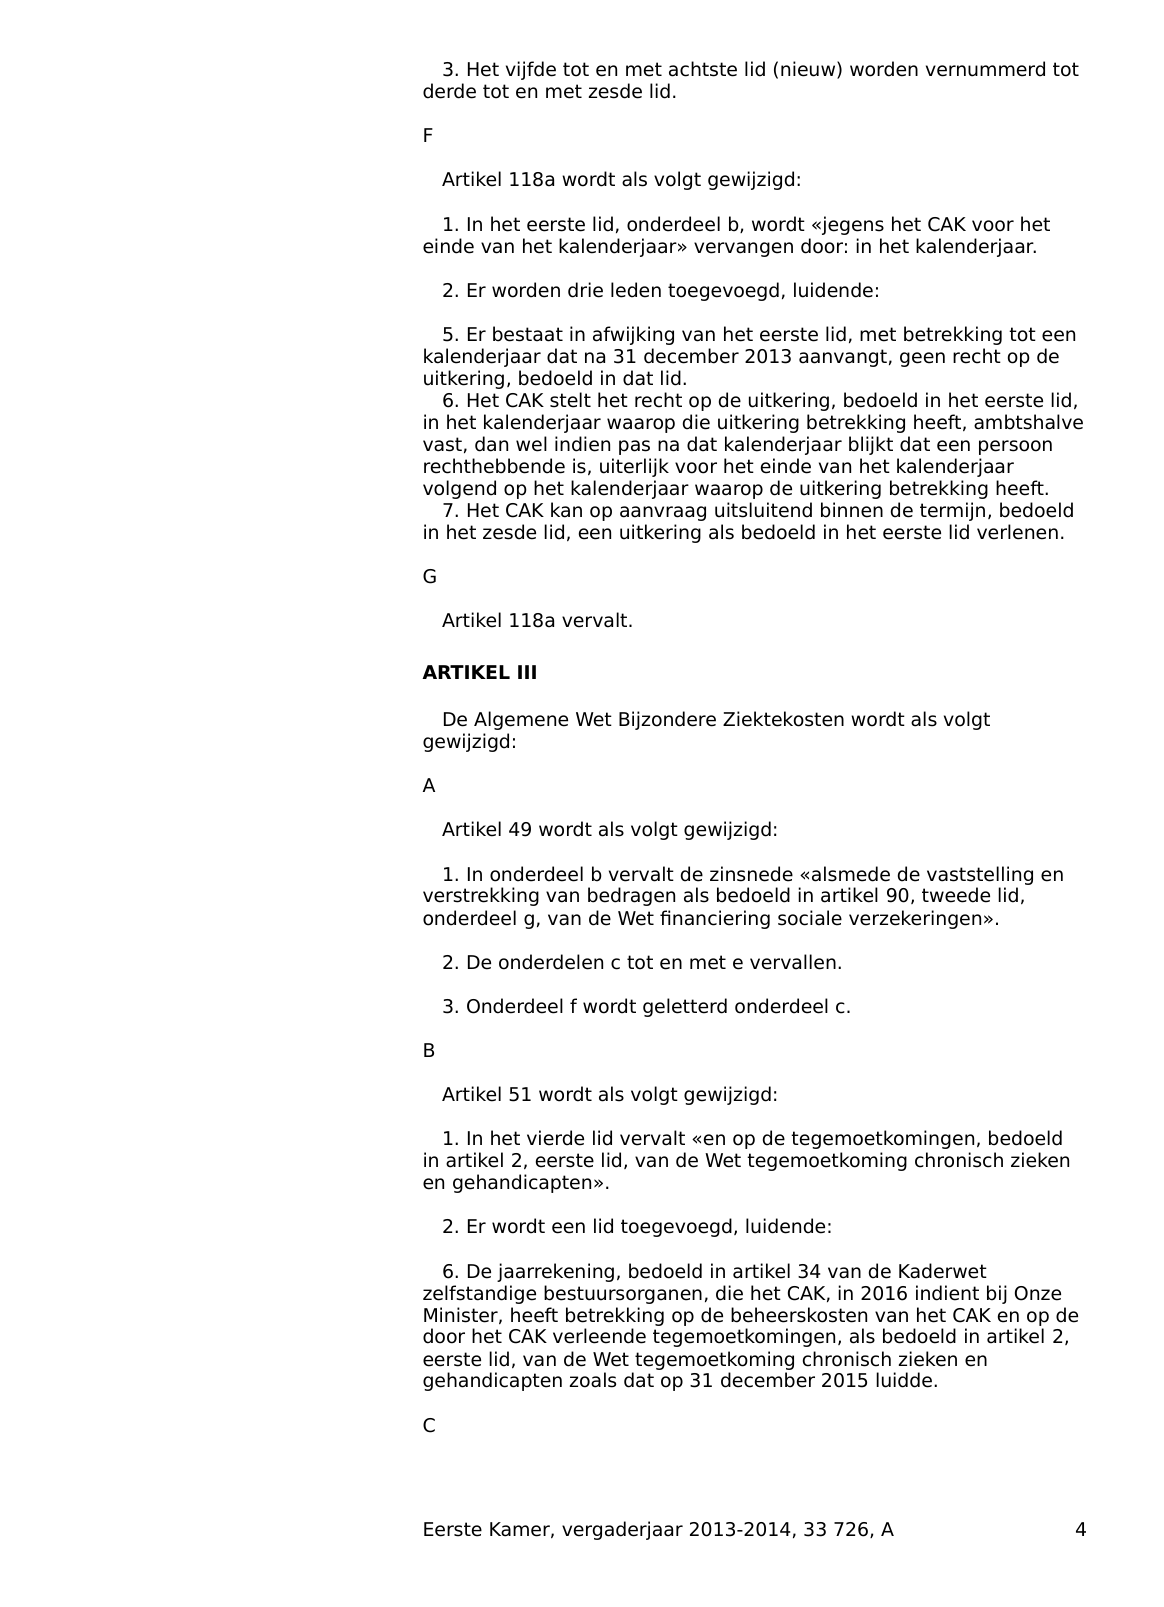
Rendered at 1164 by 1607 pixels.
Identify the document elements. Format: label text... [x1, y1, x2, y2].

text Artikel 118a wordt als volgt gewijzigd: [422, 169, 1087, 191]
text Artikel 49 wordt als volgt gewijzigd: [422, 819, 1087, 841]
text C [422, 1414, 1087, 1437]
text Artikel 51 wordt als volgt gewijzigd: [422, 1084, 1087, 1106]
text De Algemene Wet Bijzondere Ziektekosten wordt als volgt gewijzigd: [422, 709, 1087, 753]
text 1. In onderdeel b vervalt de zinsnede «alsmede de vaststelling en verstrekking van bedragen als bedoeld in artikel 90, tweede lid, onderdeel g, van de Wet financiering sociale verzekeringen». [422, 863, 1087, 929]
text 2. De onderdelen c tot en met e vervallen. [422, 952, 1087, 973]
text 3. Onderdeel f wordt geletterd onderdeel c. [422, 996, 1087, 1018]
text 1. In het vierde lid vervalt «en op de tegemoetkomingen, bedoeld in artikel 2, eerste lid, van de Wet tegemoetkoming chronisch zieken en gehandicapten». [422, 1128, 1087, 1194]
text G [422, 566, 1087, 588]
text 7. Het CAK kan op aanvraag uitsluitend binnen de termijn, bedoeld in het zesde lid, een uitkering als bedoeld in het eerste lid verlenen. [422, 500, 1087, 544]
text 6. Het CAK stelt het recht op de uitkering, bedoeld in het eerste lid, in het kalenderjaar waarop die uitkering betrekking heeft, ambtshalve vast, dan wel indien pas na dat kalenderjaar blijkt dat een persoon rechthebbende is, uiterlijk voor het einde van het kalenderjaar volgend op het kalenderjaar waarop de uitkering betrekking heeft. [422, 390, 1087, 500]
text 2. Er wordt een lid toegevoegd, luidende: [422, 1216, 1087, 1238]
text Artikel 118a vervalt. [422, 610, 1087, 632]
text B [422, 1040, 1087, 1062]
text F [422, 125, 1087, 147]
text 3. Het vijfde tot en met achtste lid (nieuw) worden vernummerd tot derde tot en met zesde lid. [422, 59, 1087, 103]
text 2. Er worden drie leden toegevoegd, luidende: [422, 280, 1087, 302]
text 1. In het eerste lid, onderdeel b, wordt «jegens het CAK voor het einde van het kalenderjaar» vervangen door: in het kalenderjaar. [422, 213, 1087, 257]
text 5. Er bestaat in afwijking van het eerste lid, met betrekking tot een kalenderjaar dat na 31 december 2013 aanvangt, geen recht op de uitkering, bedoeld in dat lid. [422, 324, 1087, 390]
text 6. De jaarrekening, bedoeld in artikel 34 van de Kaderwet zelfstandige bestuursorganen, die het CAK, in 2016 indient bij Onze Minister, heeft betrekking op de beheerskosten van het CAK en op de door het CAK verleende tegemoetkomingen, als bedoeld in artikel 2, eerste lid, van de Wet tegemoetkoming chronisch zieken en gehandicapten zoals dat op 31 december 2015 luidde. [422, 1261, 1087, 1392]
text A [422, 775, 1087, 797]
subtitle ARTIKEL III [422, 662, 1087, 684]
